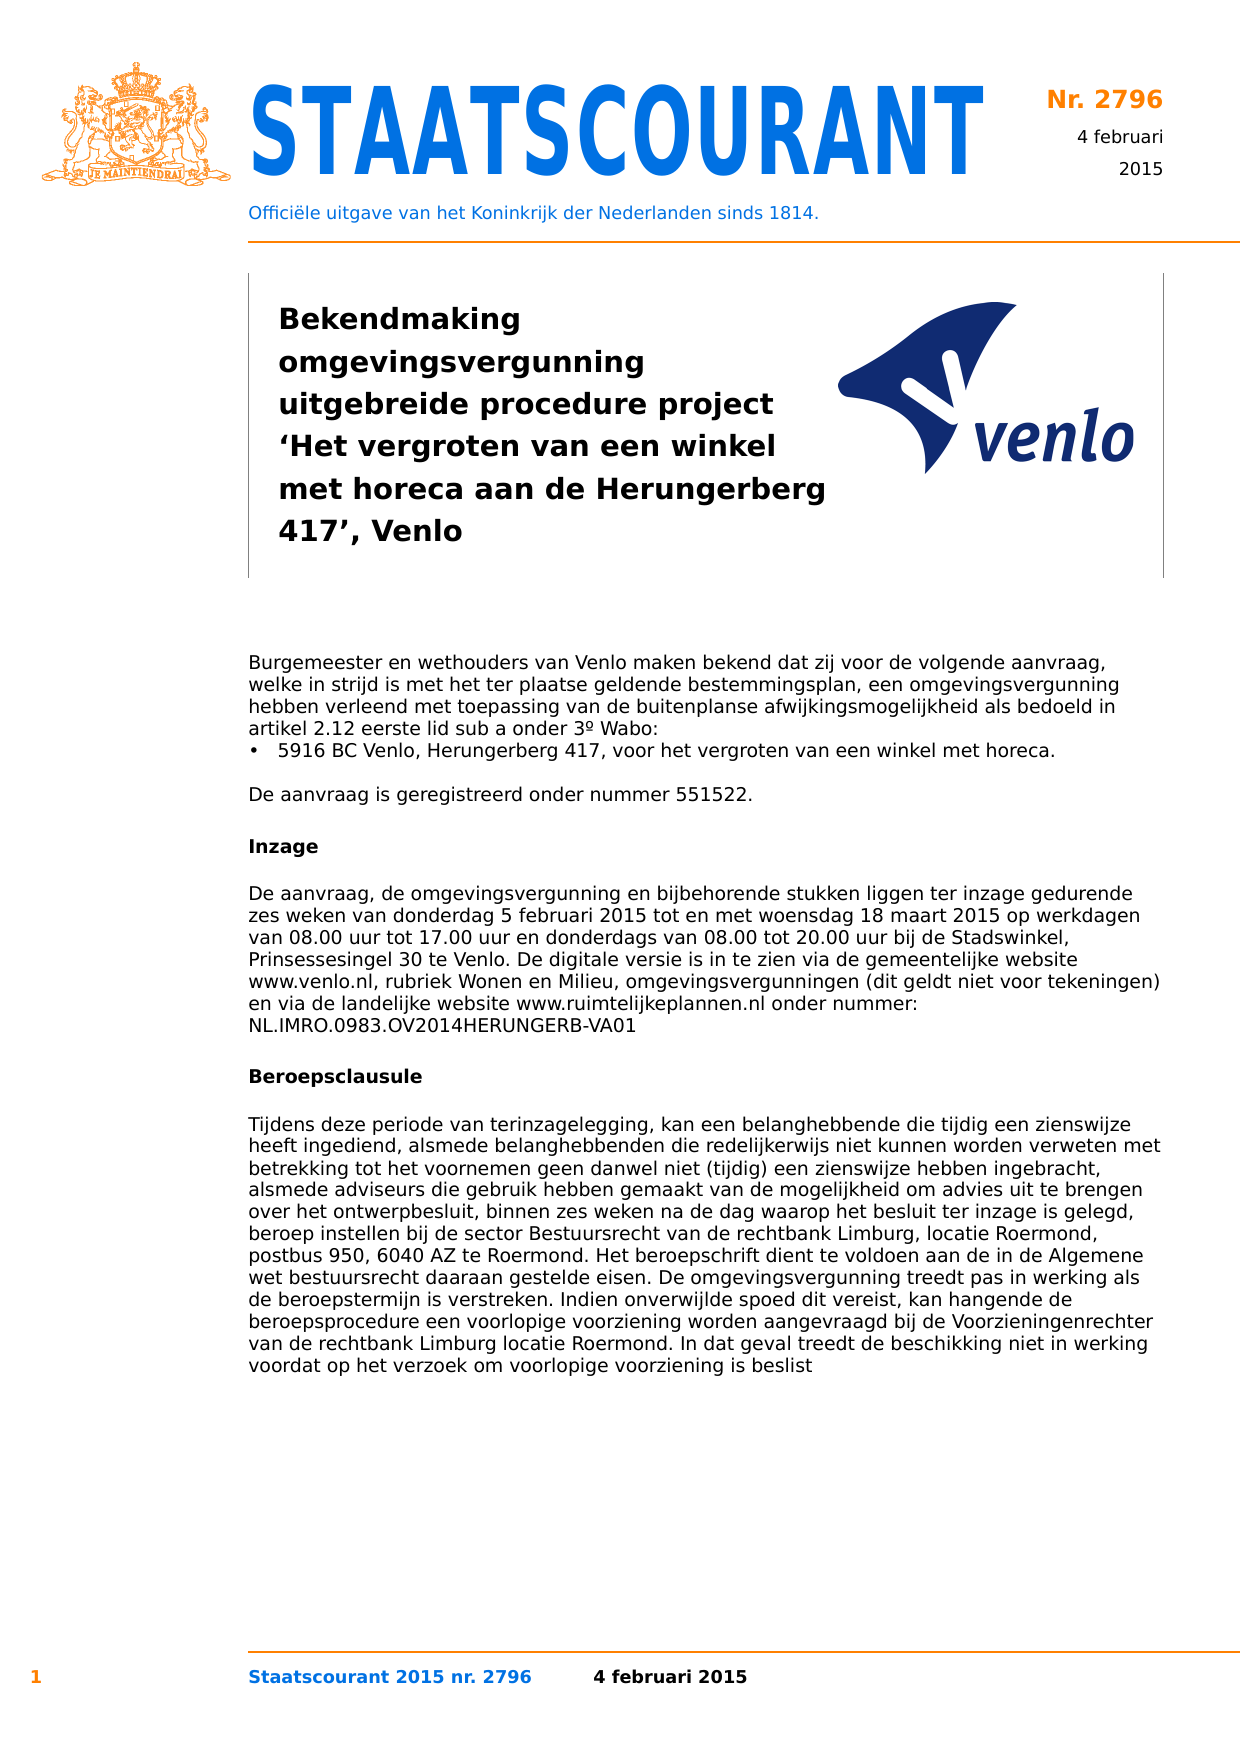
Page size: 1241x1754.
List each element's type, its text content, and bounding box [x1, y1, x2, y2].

table_header Nr. 2796 [998, 62, 1240, 121]
table_cell Officiële uitgave van het Koninkrijk der Nederlanden sinds 1814. [248, 203, 1240, 241]
picture [838, 302, 1134, 474]
picture [41, 62, 231, 186]
subtitle Inzage [248, 836, 1163, 858]
table_cell 4 februari [998, 121, 1240, 153]
subtitle Bekendmaking omgevingsvergunning uitgebreide procedure project ‘Het vergroten van een winkel met horeca aan de Herungerberg 417’, Venlo [249, 273, 1163, 578]
table_header [25, 62, 248, 241]
text De aanvraag, de omgevingsvergunning en bijbehorende stukken liggen ter inzage gedurende zes weken van donderdag 5 februari 2015 tot en met woensdag 18 maart 2015 op werkdagen van 08.00 uur tot 17.00 uur en donderdags van 08.00 tot 20.00 uur bij de Stadswinkel, Prinsessesingel 30 te Venlo. De digitale versie is in te zien via de gemeentelijke website www.venlo.nl, rubriek Wonen en Milieu, omgevingsvergunningen (dit geldt niet voor tekeningen) en via de landelijke website www.ruimtelijkeplannen.nl onder nummer: NL.IMRO.0983.OV2014HERUNGERB-VA01 [248, 883, 1163, 1036]
table_cell 2015 [998, 153, 1240, 203]
table_header STAATSCOURANT [248, 62, 998, 203]
subtitle Beroepsclausule [248, 1066, 1163, 1088]
text • 5916 BC Venlo, Herungerberg 417, voor het vergroten van een winkel met horeca. [248, 740, 1163, 762]
text Tijdens deze periode van terinzagelegging, kan een belanghebbende die tijdig een zienswijze heeft ingediend, alsmede belanghebbenden die redelijkerwijs niet kunnen worden verweten met betrekking tot het voornemen geen danwel niet (tijdig) een zienswijze hebben ingebracht, alsmede adviseurs die gebruik hebben gemaakt van de mogelijkheid om advies uit te brengen over het ontwerpbesluit, binnen zes weken na de dag waarop het besluit ter inzage is gelegd, beroep instellen bij de sector Bestuursrecht van de rechtbank Limburg, locatie Roermond, postbus 950, 6040 AZ te Roermond. Het beroepschrift dient te voldoen aan de in de Algemene wet bestuursrecht daaraan gestelde eisen. De omgevingsvergunning treedt pas in werking als de beroepstermijn is verstreken. Indien onverwijlde spoed dit vereist, kan hangende de beroepsprocedure een voorlopige voorziening worden aangevraagd bij de Voorzieningenrechter van de rechtbank Limburg locatie Roermond. In dat geval treedt de beschikking niet in werking voordat op het verzoek om voorlopige voorziening is beslist [248, 1113, 1163, 1377]
text Burgemeester en wethouders van Venlo maken bekend dat zij voor de volgende aanvraag, welke in strijd is met het ter plaatse geldende bestemmingsplan, een omgevingsvergunning hebben verleend met toepassing van de buitenplanse afwijkingsmogelijkheid als bedoeld in artikel 2.12 eerste lid sub a onder 3º Wabo: [248, 652, 1163, 740]
text De aanvraag is geregistreerd onder nummer 551522. [248, 784, 1163, 806]
